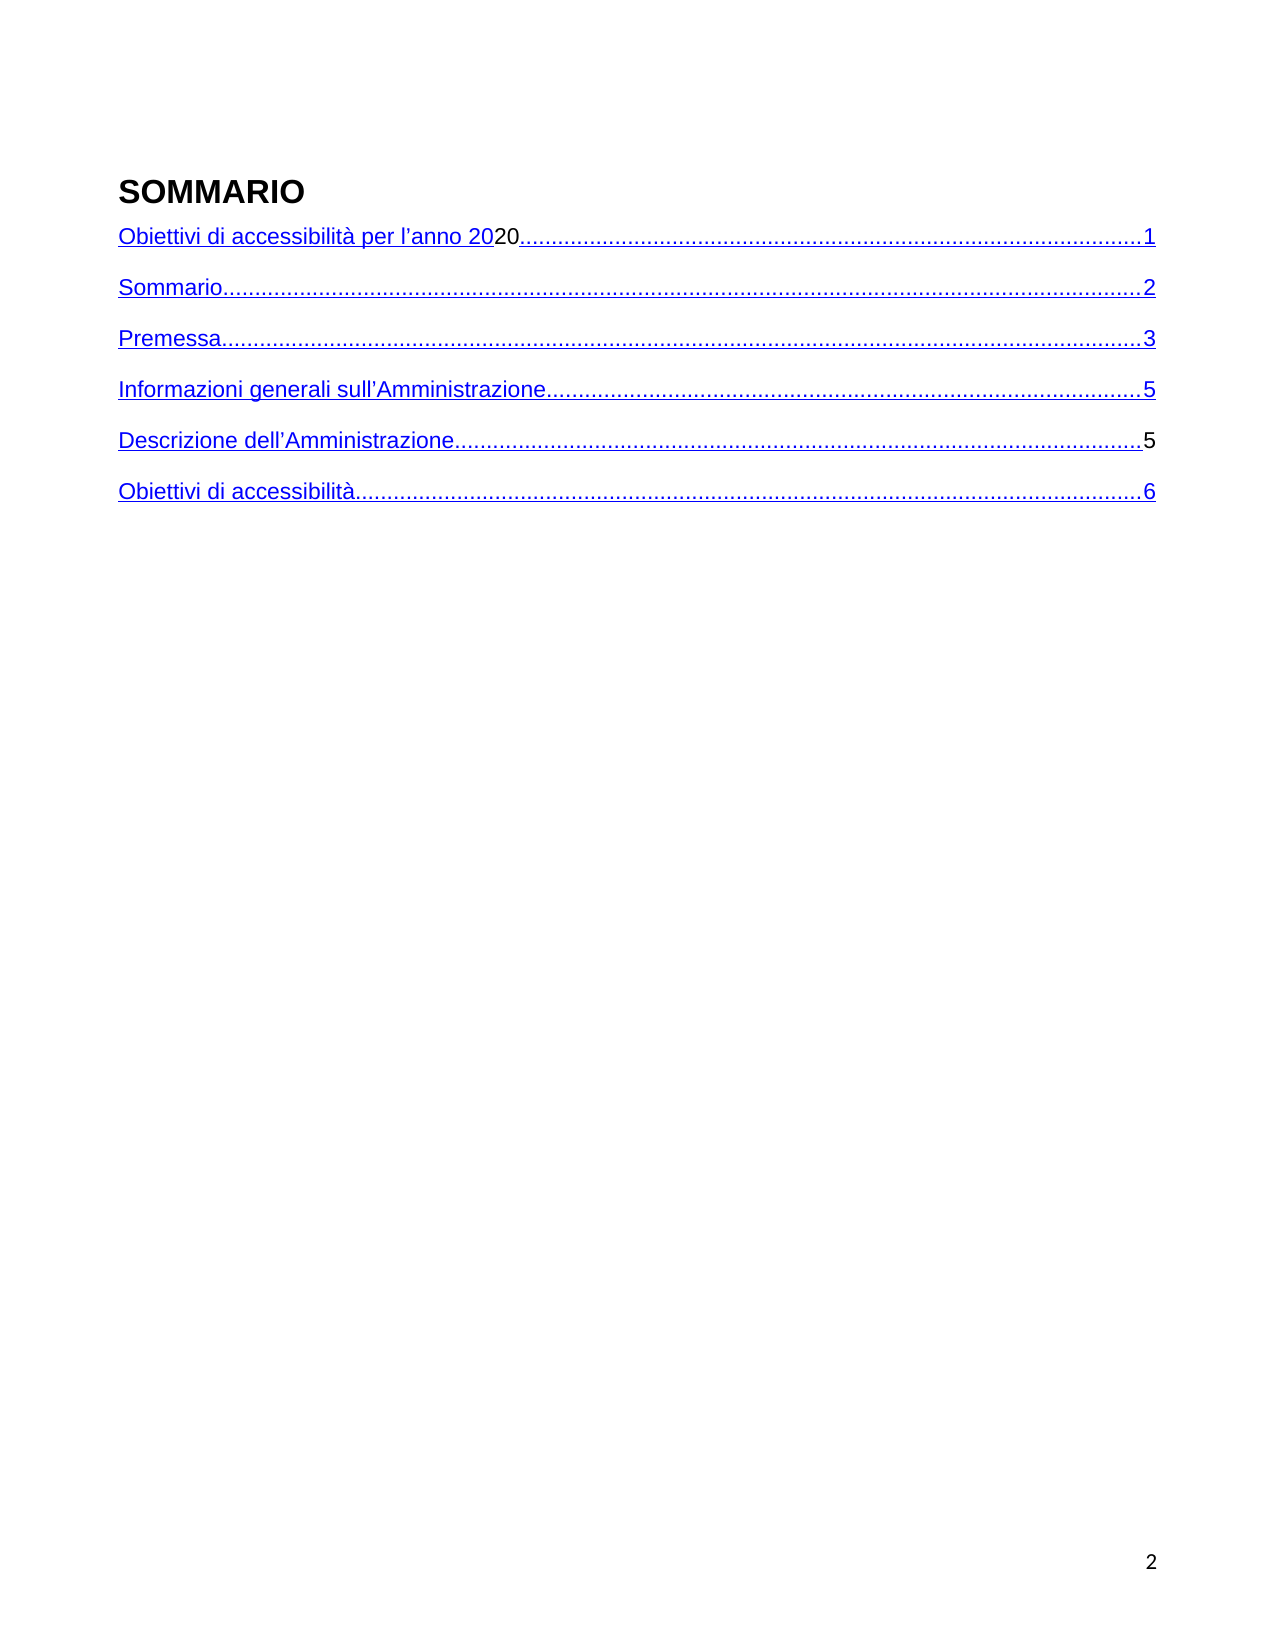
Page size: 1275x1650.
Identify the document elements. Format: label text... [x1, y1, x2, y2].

text Sommario 2 [118, 274, 1157, 300]
text Descrizione dell’Amministrazione 5 [118, 427, 1157, 453]
text Premessa 3 [118, 325, 1157, 351]
subtitle Sommario [118, 173, 1157, 211]
text Informazioni generali sull’Amministrazione 5 [118, 376, 1157, 402]
text Obiettivi di accessibilità per l’anno 2020 1 [118, 223, 1157, 249]
text Obiettivi di accessibilità 6 [118, 478, 1157, 504]
